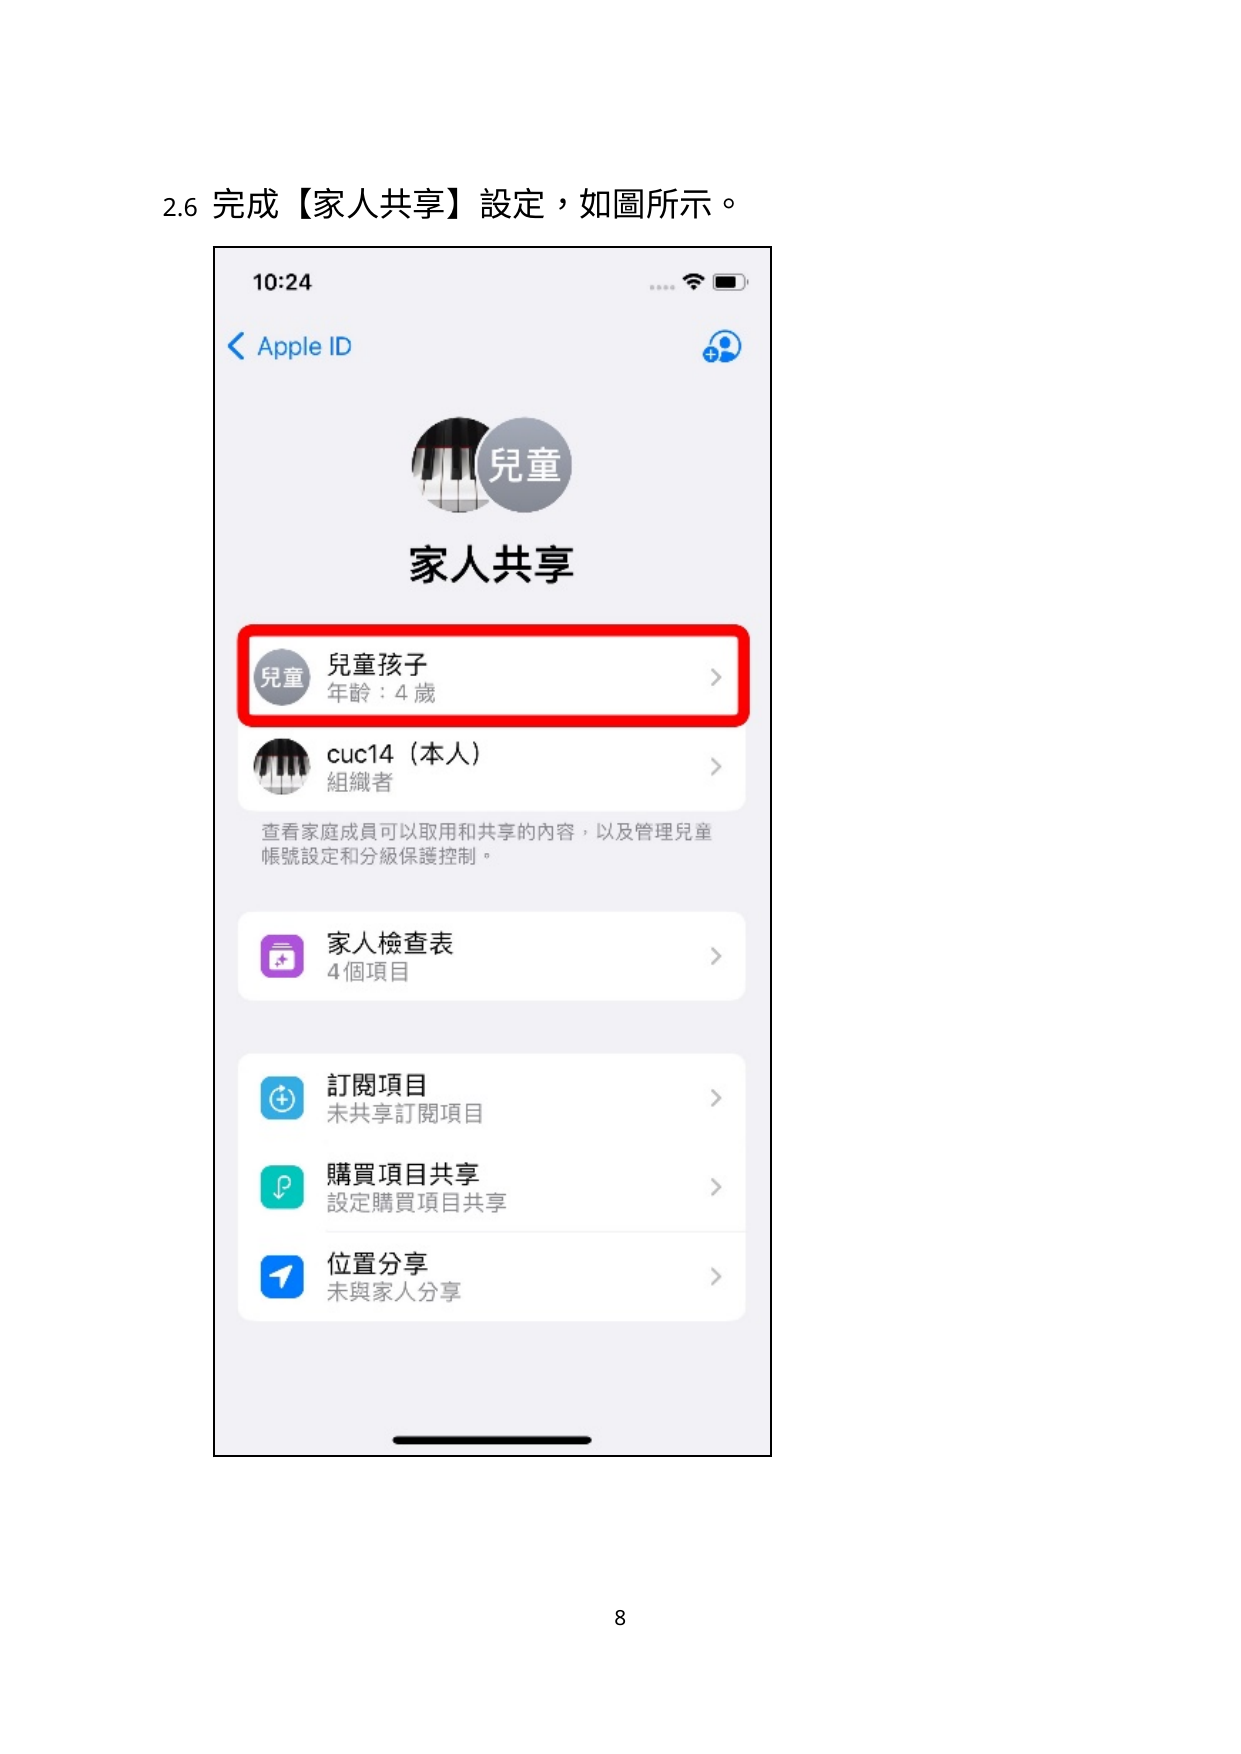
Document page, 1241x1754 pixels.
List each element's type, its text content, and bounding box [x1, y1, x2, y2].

list 完成【家人共享】設定，如圖所示。 [162, 164, 1128, 239]
picture [215, 248, 770, 1455]
